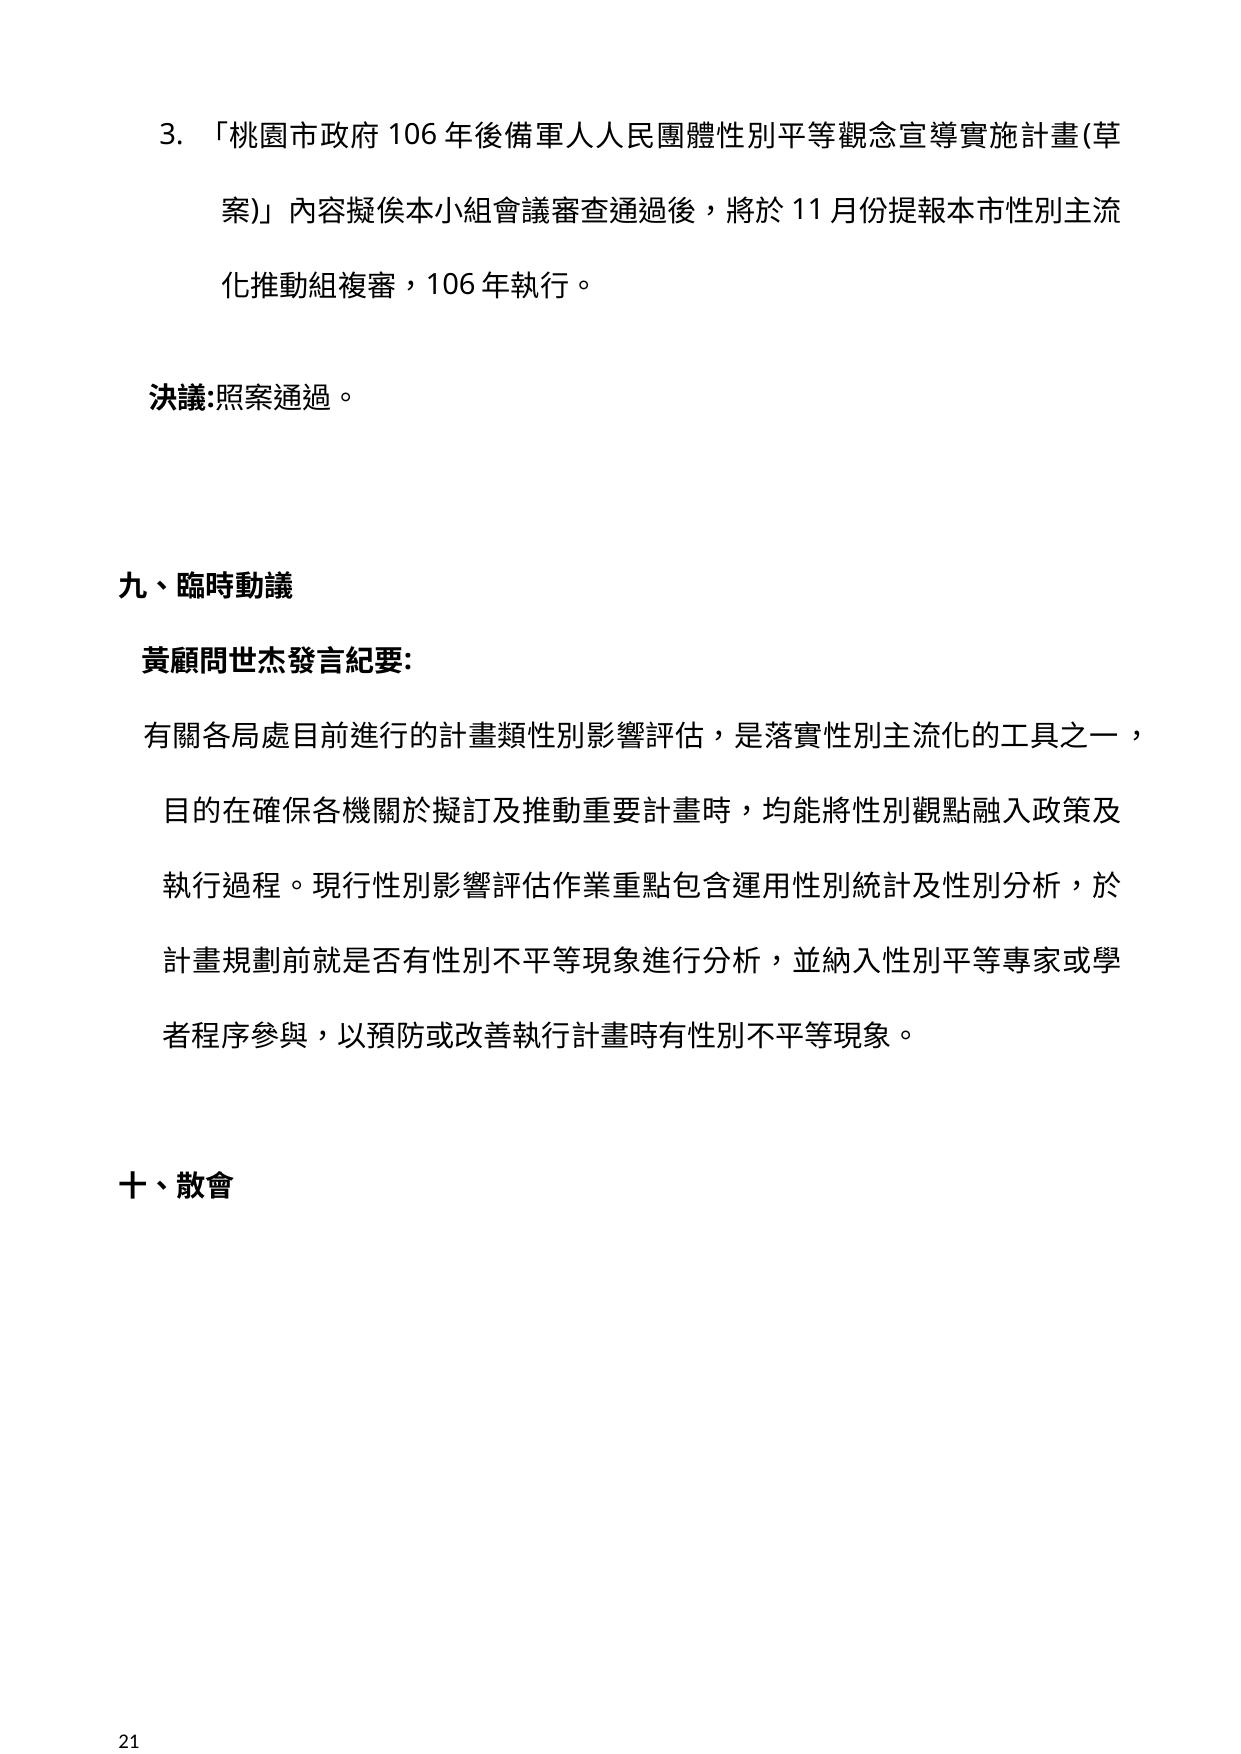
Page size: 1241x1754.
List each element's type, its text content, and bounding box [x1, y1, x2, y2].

text 有關各局處目前進行的計畫類性別影響評估，是落實性別主流化的工具之一，目的在確保各機關於擬訂及推動重要計畫時，均能將性別觀點融入政策及執行過程。現行性別影響評估作業重點包含運用性別統計及性別分析，於計畫規劃前就是否有性別不平等現象進行分析，並納入性別平等專家或學者程序參與，以預防或改善執行計畫時有性別不平等現象。 [118, 689, 1122, 1064]
text 黃顧問世杰發言紀要: [118, 614, 1122, 689]
text 決議:照案通過。 [133, 352, 1122, 427]
text 十、散會 [118, 1139, 1122, 1214]
text 九、臨時動議 [118, 539, 1122, 614]
text 3. 「桃園市政府106年後備軍人人民團體性別平等觀念宣導實施計畫(草案)」內容擬俟本小組會議審查通過後，將於11月份提報本市性別主流化推動組複審，106年執行。 [133, 89, 1122, 314]
